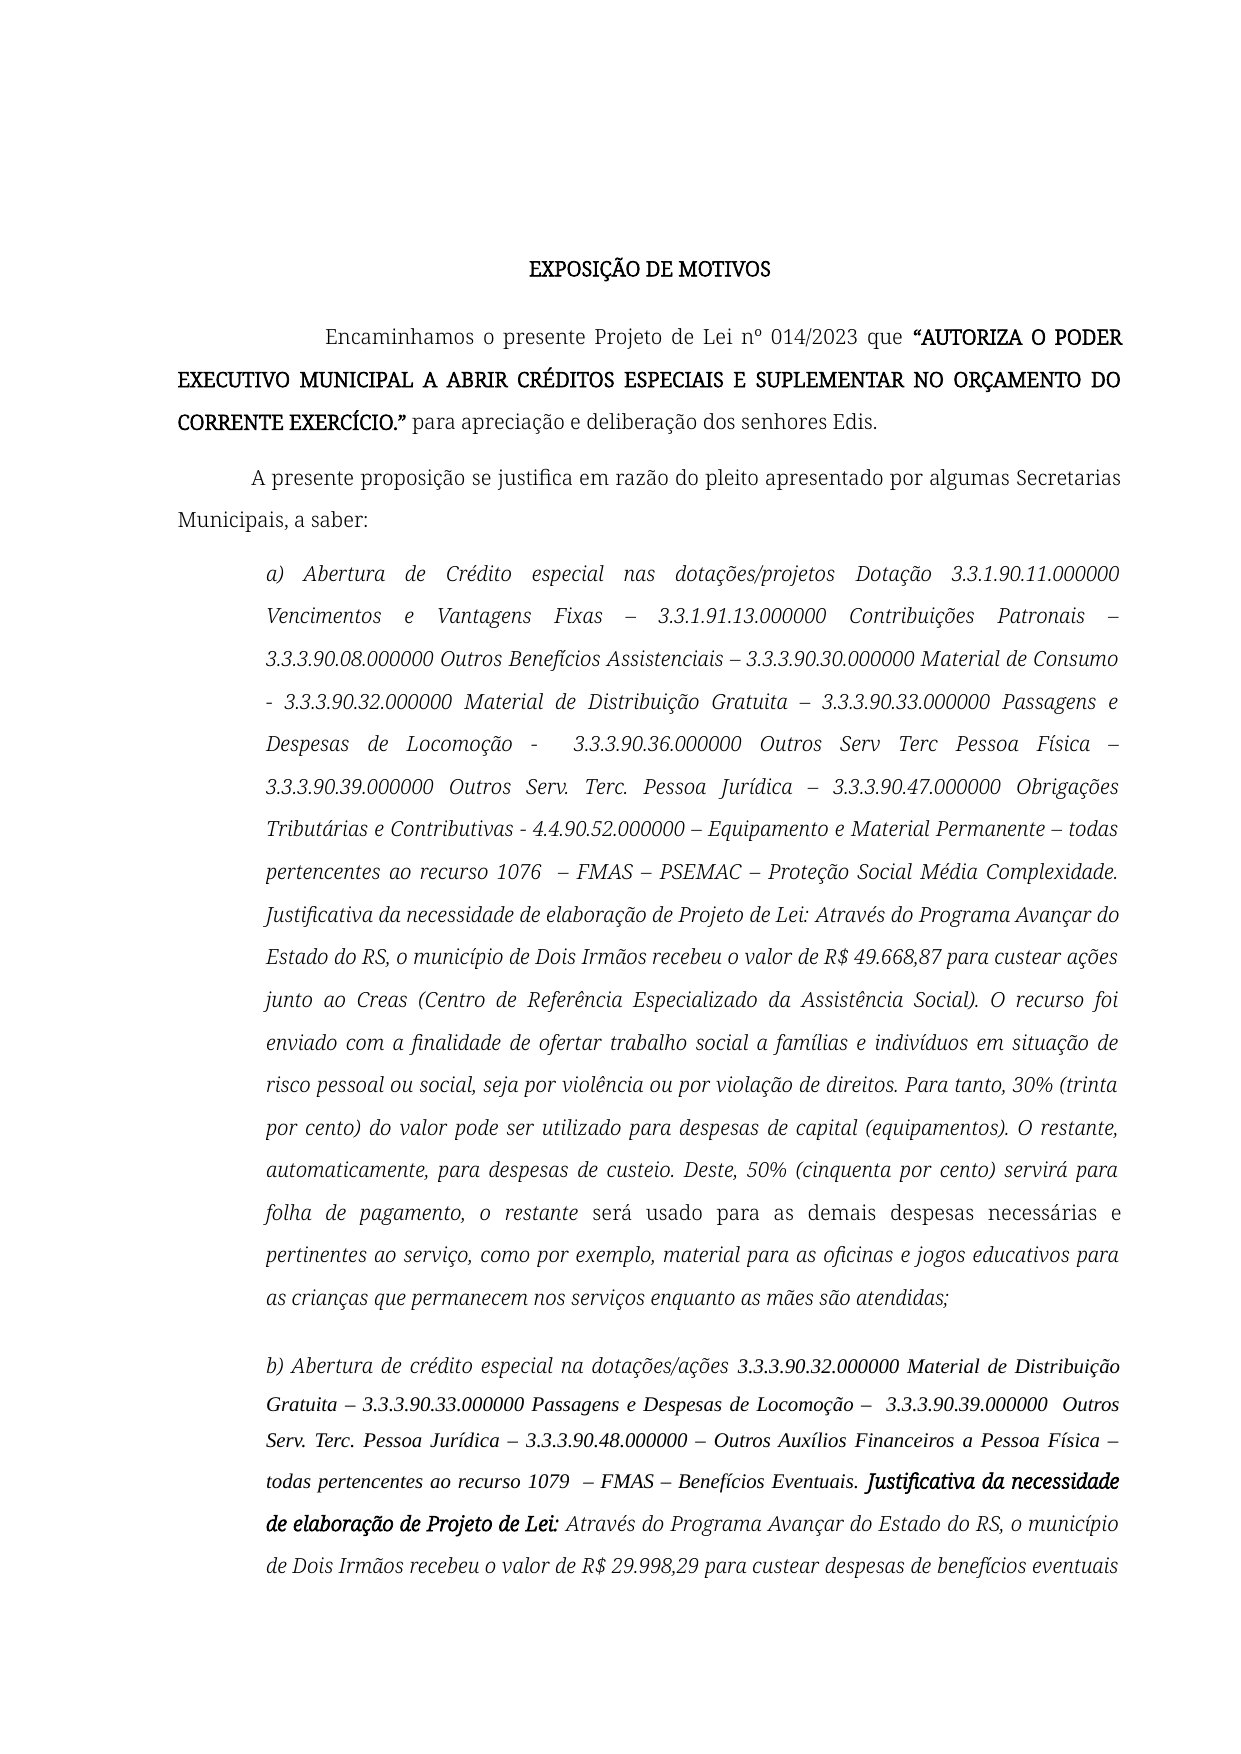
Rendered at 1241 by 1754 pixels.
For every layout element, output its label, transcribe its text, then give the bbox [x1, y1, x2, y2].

text EXPOSIÇÃO DE MOTIVOS [177, 254, 1122, 282]
text b) Abertura de crédito especial na dotações/ações 3.3.3.90.32.000000 Material de Distribuição Gratuita – 3.3.3.90.33.000000 Passagens e Despesas de Locomoção – 3.3.3.90.39.000000 Outros Serv. Terc. Pessoa Jurídica – 3.3.3.90.48.000000 – Outros Auxílios Financeiros a Pessoa Física – todas pertencentes ao recurso 1079 – FMAS – Benefícios Eventuais. Justificativa da necessidade de elaboração de Projeto de Lei: Através do Programa Avançar do Estado do RS, o município de Dois Irmãos recebeu o valor de R$ 29.998,29 para custear despesas de benefícios eventuais [266, 1351, 1122, 1580]
text a) Abertura de Crédito especial nas dotações/projetos Dotação 3.3.1.90.11.000000 Vencimentos e Vantagens Fixas – 3.3.1.91.13.000000 Contribuições Patronais – 3.3.3.90.08.000000 Outros Benefícios Assistenciais – 3.3.3.90.30.000000 Material de Consumo - 3.3.3.90.32.000000 Material de Distribuição Gratuita – 3.3.3.90.33.000000 Passagens e Despesas de Locomoção - 3.3.3.90.36.000000 Outros Serv Terc Pessoa Física – 3.3.3.90.39.000000 Outros Serv. Terc. Pessoa Jurídica – 3.3.3.90.47.000000 Obrigações Tributárias e Contributivas - 4.4.90.52.000000 – Equipamento e Material Permanente – todas pertencentes ao recurso 1076 – FMAS – PSEMAC – Proteção Social Média Complexidade. Justificativa da necessidade de elaboração de Projeto de Lei: Através do Programa Avançar do Estado do RS, o município de Dois Irmãos recebeu o valor de R$ 49.668,87 para custear ações junto ao Creas (Centro de Referência Especializado da Assistência Social). O recurso foi enviado com a finalidade de ofertar trabalho social a famílias e indivíduos em situação de risco pessoal ou social, seja por violência ou por violação de direitos. Para tanto, 30% (trinta por cento) do valor pode ser utilizado para despesas de capital (equipamentos). O restante, automaticamente, para despesas de custeio. Deste, 50% (cinquenta por cento) servirá para folha de pagamento, o restante será usado para as demais despesas necessárias e pertinentes ao serviço, como por exemplo, material para as oficinas e jogos educativos para as crianças que permanecem nos serviços enquanto as mães são atendidas; [266, 559, 1122, 1312]
text Encaminhamos o presente Projeto de Lei nº 014/2023 que “AUTORIZA O PODER EXECUTIVO MUNICIPAL A ABRIR CRÉDITOS ESPECIAIS E SUPLEMENTAR NO ORÇAMENTO DO CORRENTE EXERCÍCIO.” para apreciação e deliberação dos senhores Edis. [177, 322, 1122, 436]
text A presente proposição se justifica em razão do pleito apresentado por algumas Secretarias Municipais, a saber: [177, 463, 1122, 534]
